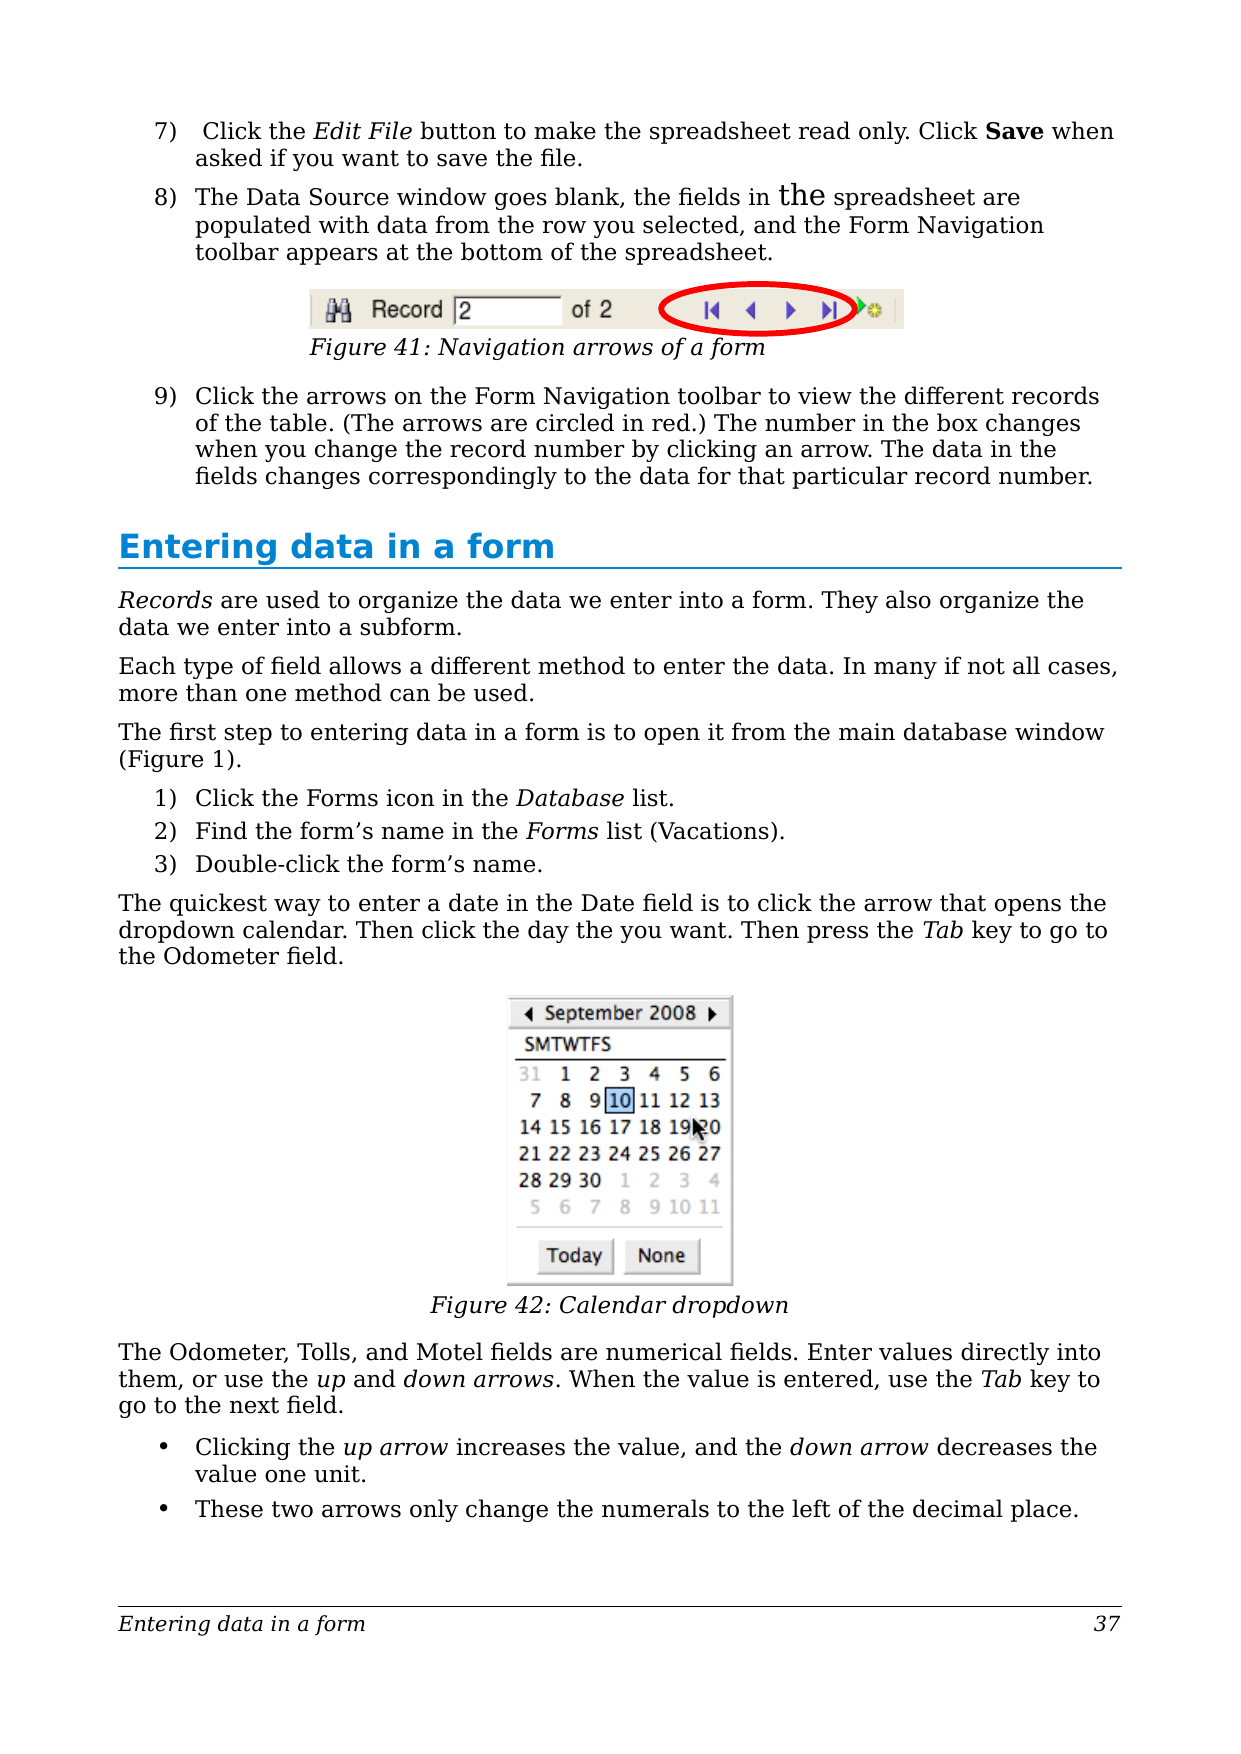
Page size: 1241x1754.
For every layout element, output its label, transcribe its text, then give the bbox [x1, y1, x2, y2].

picture [832, 289, 904, 329]
list Find the form’s name in the Forms list (Vacations). [177, 818, 1122, 845]
subtitle Entering data in a form [118, 528, 1122, 567]
text The Odometer, Tolls, and Motel fields are numerical fields. Enter values directly into them, or use the up and down arrows. When the value is entered, use the Tab key to go to the next field. [118, 1339, 1122, 1419]
picture [665, 289, 851, 329]
picture [309, 289, 684, 329]
text Figure 42: Calendar dropdown [430, 1292, 810, 1319]
list Double-click the form’s name. [177, 851, 1122, 878]
list Click the Forms icon in the Database list. [177, 785, 1122, 812]
list Click the Edit File button to make the spreadsheet read only. Click Save when asked if you want to save the file. [177, 118, 1122, 172]
text Each type of field allows a different method to enter the data. In many if not all cases, more than one method can be used. [118, 653, 1122, 707]
text Records are used to organize the data we enter into a form. They also organize the data we enter into a subform. [118, 588, 1122, 641]
text The quickest way to enter a date in the Date field is to click the arrow that opens the dropdown calendar. Then click the day the you want. Then press the Tab key to go to the Odometer field. [118, 890, 1122, 970]
text The first step to entering data in a form is to open it from the main database window (Figure 1). [118, 719, 1122, 773]
list The Data Source window goes blank, the fields in the spreadsheet are populated with data from the row you selected, and the Form Navigation toolbar appears at the bottom of the spreadsheet. [177, 178, 1122, 265]
list These two arrows only change the numerals to the left of the decimal place. [156, 1494, 1122, 1523]
list Click the arrows on the Form Navigation toolbar to view the different records of the table. (The arrows are circled in red.) The number in the box changes when you change the record number by clicking an arrow. The data in the fields changes correspondingly to the data for that particular record number. [177, 383, 1122, 490]
picture [506, 995, 734, 1286]
text Figure 41: Navigation arrows of a form [309, 334, 931, 360]
list Clicking the up arrow increases the value, and the down arrow decreases the value one unit. [156, 1432, 1122, 1488]
